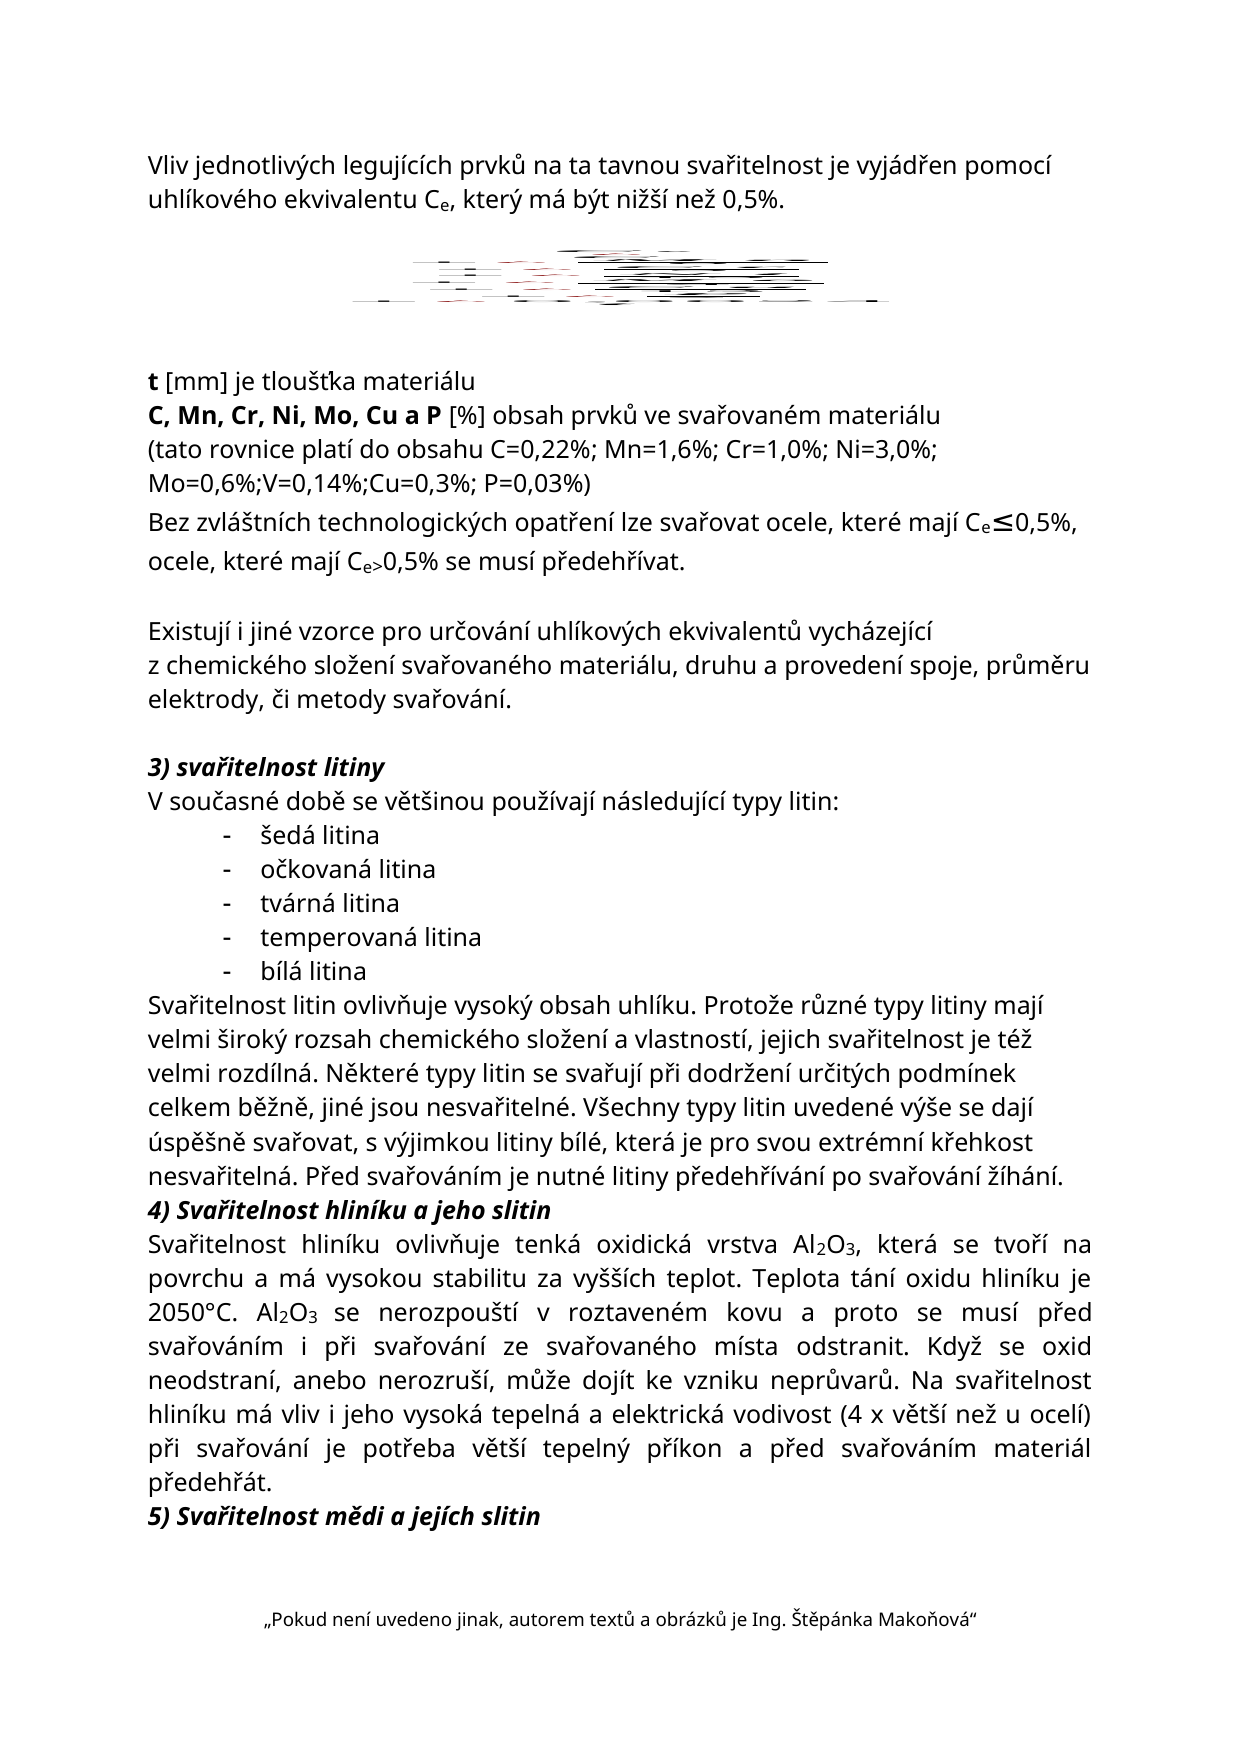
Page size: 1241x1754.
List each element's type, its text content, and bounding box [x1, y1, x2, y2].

text Svařitelnost litin ovlivňuje vysoký obsah uhlíku. Protože různé typy litiny mají velmi široký rozsah chemického složení a vlastností, jejich svařitelnost je též velmi rozdílná. Některé typy litin se svařují při dodržení určitých podmínek celkem běžně, jiné jsou nesvařitelné. Všechny typy litin uvedené výše se dají úspěšně svařovat, s výjimkou litiny bílé, která je pro svou extrémní křehkost nesvařitelná. Před svařováním je nutné litiny předehřívání po svařování žíhání. [148, 988, 1093, 1192]
text (tato rovnice platí do obsahu C=0,22%; Mn=1,6%; Cr=1,0%; Ni=3,0%; Mo=0,6%;V=0,14%;Cu=0,3%; P=0,03%) [148, 432, 1093, 500]
text 4) Svařitelnost hliníku a jeho slitin [148, 1192, 1093, 1226]
text Existují i jiné vzorce pro určování uhlíkových ekvivalentů vycházející z chemického složení svařovaného materiálu, druhu a provedení spoje, průměru elektrody, či metody svařování. [148, 613, 1093, 715]
text Bez zvláštních technologických opatření lze svařovat ocele, které mají Ce≤0,5%, ocele, které mají Ce>0,5% se musí předehřívat. [148, 500, 1093, 579]
list temperovaná litina [223, 920, 1093, 954]
text Vliv jednotlivých legujících prvků na ta tavnou svařitelnost je vyjádřen pomocí uhlíkového ekvivalentu Ce, který má být nižší než 0,5%. [148, 148, 1093, 216]
list očkovaná litina [223, 852, 1093, 886]
text t [mm] je tloušťka materiálu [148, 306, 1093, 398]
text 5) Svařitelnost mědi a jejích slitin [148, 1499, 1093, 1533]
text V současné době se většinou používají následující typy litin: [148, 783, 1093, 818]
list šedá litina [223, 818, 1093, 852]
list tvárná litina [223, 886, 1093, 920]
text 3) svařitelnost litiny [148, 749, 1093, 783]
list bílá litina [223, 954, 1093, 988]
text Svařitelnost hliníku ovlivňuje tenká oxidická vrstva Al2O3, která se tvoří na povrchu a má vysokou stabilitu za vyšších teplot. Teplota tání oxidu hliníku je 2050°C. Al2O3 se nerozpouští v roztaveném kovu a proto se musí před svařováním i při svařování ze svařovaného místa odstranit. Když se oxid neodstraní, anebo nerozruší, může dojít ke vzniku neprůvarů. Na svařitelnost hliníku má vliv i jeho vysoká tepelná a elektrická vodivost (4 x větší než u ocelí) při svařování je potřeba větší tepelný příkon a před svařováním materiál předehřát. [148, 1226, 1093, 1499]
text C, Mn, Cr, Ni, Mo, Cu a P [%] obsah prvků ve svařovaném materiálu [148, 398, 1093, 432]
